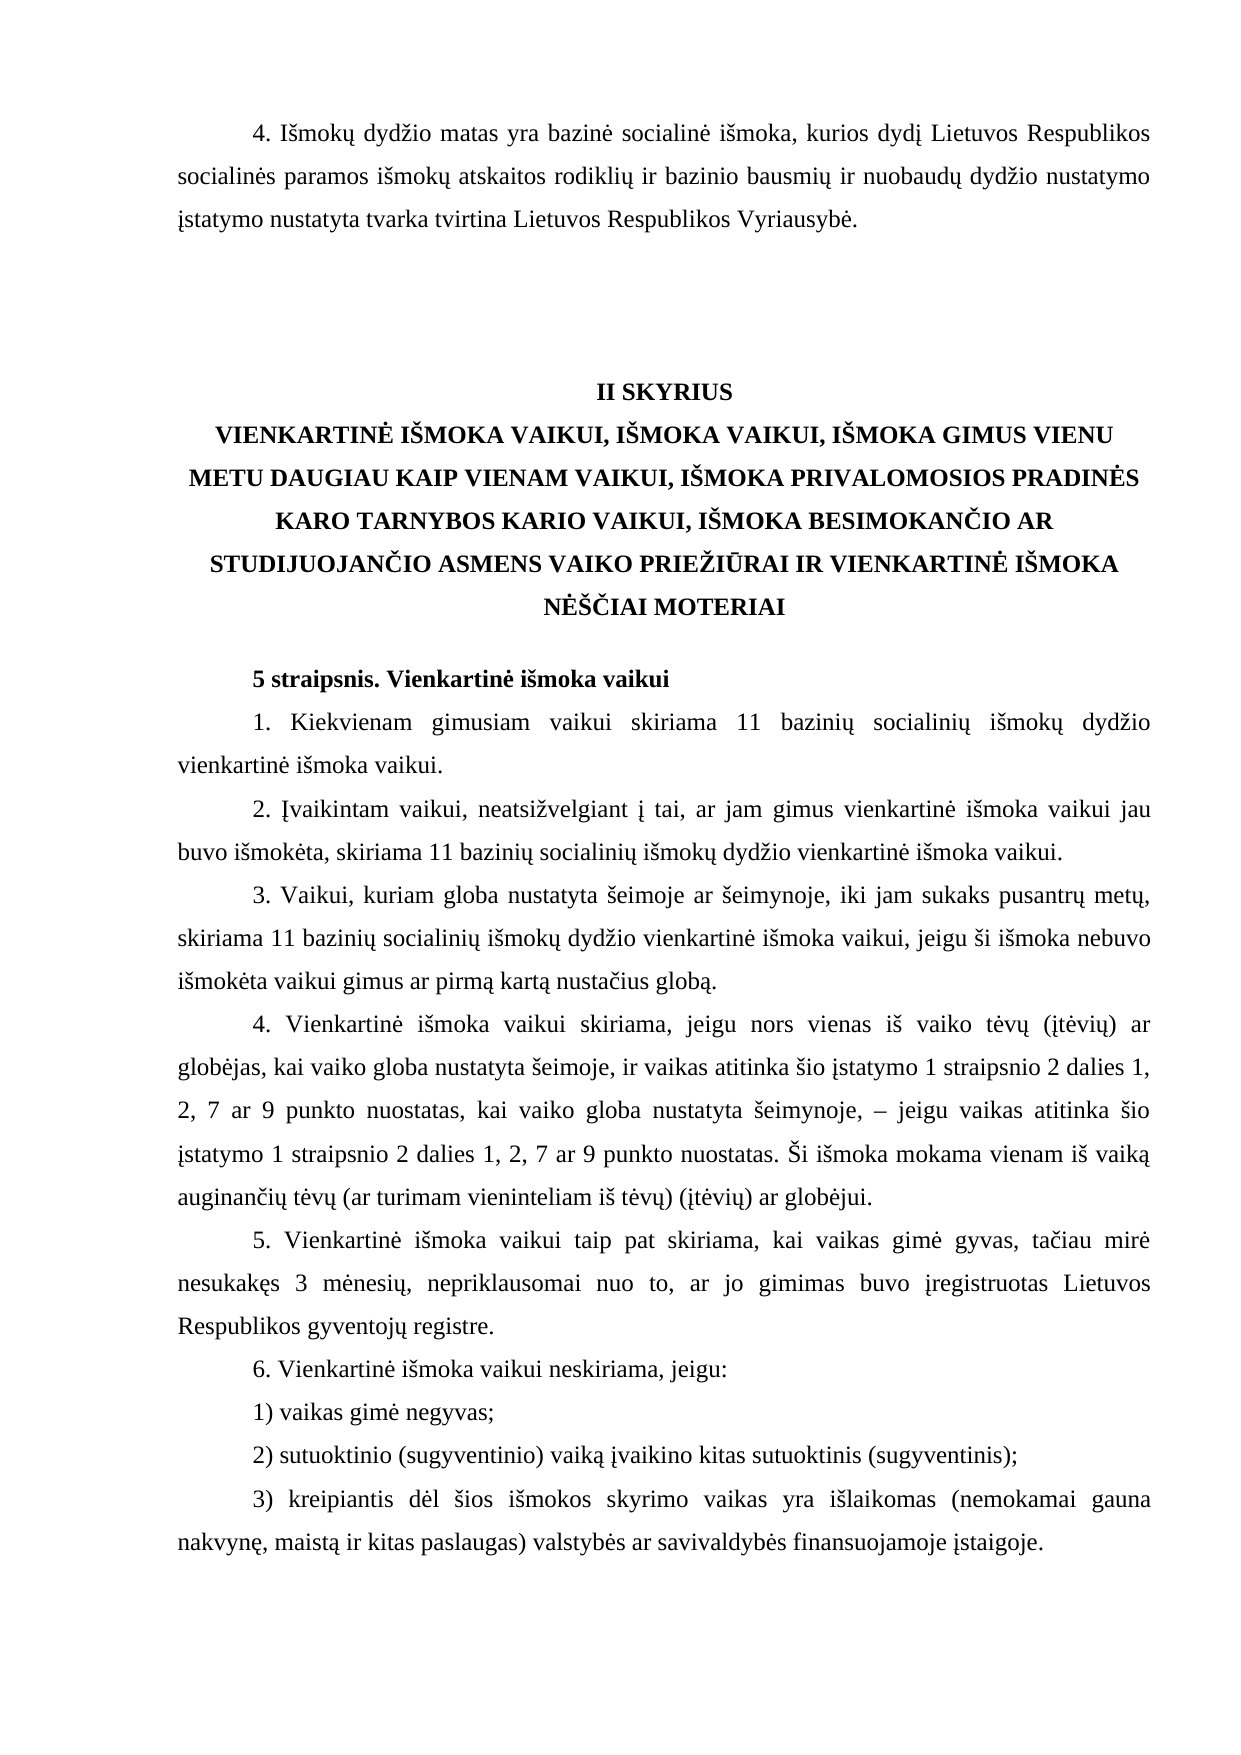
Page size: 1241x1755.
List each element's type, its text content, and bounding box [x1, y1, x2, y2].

text 2. Įvaikintam vaikui, neatsižvelgiant į tai, ar jam gimus vienkartinė išmoka vaikui jau buvo išmokėta, skiriama 11 bazinių socialinių išmokų dydžio vienkartinė išmoka vaikui. [177, 794, 1152, 866]
text II SKYRIUS [177, 377, 1152, 406]
text 5. Vienkartinė išmoka vaikui taip pat skiriama, kai vaikas gimė gyvas, tačiau mirė nesukakęs 3 mėnesių, nepriklausomai nuo to, ar jo gimimas buvo įregistruotas Lietuvos Respublikos gyventojų registre. [177, 1225, 1152, 1340]
text 4. Išmokų dydžio matas yra bazinė socialinė išmoka, kurios dydį Lietuvos Respublikos socialinės paramos išmokų atskaitos rodiklių ir bazinio bausmių ir nuobaudų dydžio nustatymo įstatymo nustatyta tvarka tvirtina Lietuvos Respublikos Vyriausybė. [177, 118, 1152, 233]
text 1. Kiekvienam gimusiam vaikui skiriama 11 bazinių socialinių išmokų dydžio vienkartinė išmoka vaikui. [177, 707, 1152, 779]
text 2) sutuoktinio (sugyventinio) vaiką įvaikino kitas sutuoktinis (sugyventinis); [177, 1441, 1152, 1469]
text 3. Vaikui, kuriam globa nustatyta šeimoje ar šeimynoje, iki jam sukaks pusantrų metų, skiriama 11 bazinių socialinių išmokų dydžio vienkartinė išmoka vaikui, jeigu ši išmoka nebuvo išmokėta vaikui gimus ar pirmą kartą nustačius globą. [177, 880, 1152, 995]
text 4. Vienkartinė išmoka vaikui skiriama, jeigu nors vienas iš vaiko tėvų (įtėvių) ar globėjas, kai vaiko globa nustatyta šeimoje, ir vaikas atitinka šio įstatymo 1 straipsnio 2 dalies 1, 2, 7 ar 9 punkto nuostatas, kai vaiko globa nustatyta šeimynoje, – jeigu vaikas atitinka šio įstatymo 1 straipsnio 2 dalies 1, 2, 7 ar 9 punkto nuostatas. Ši išmoka mokama vienam iš vaiką auginančių tėvų (ar turimam vieninteliam iš tėvų) (įtėvių) ar globėjui. [177, 1009, 1152, 1211]
text 6. Vienkartinė išmoka vaikui neskiriama, jeigu: [177, 1354, 1152, 1383]
text VIENKARTINĖ IŠMOKA VAIKUI, IŠMOKA VAIKUI, IŠMOKA GIMUS VIENU METU DAUGIAU KAIP VIENAM VAIKUI, IŠMOKA PRIVALOMOSIOS PRADINĖS KARO TARNYBOS KARIO VAIKUI, IŠMOKA BESIMOKANČIO AR STUDIJUOJANČIO ASMENS VAIKO PRIEŽIŪRAI IR VIENKARTINĖ IŠMOKA NĖŠČIAI MOTERIAI [177, 420, 1152, 621]
text 3) kreipiantis dėl šios išmokos skyrimo vaikas yra išlaikomas (nemokamai gauna nakvynę, maistą ir kitas paslaugas) valstybės ar savivaldybės finansuojamoje įstaigoje. [177, 1484, 1152, 1556]
text 1) vaikas gimė negyvas; [177, 1397, 1152, 1426]
text 5 straipsnis. Vienkartinė išmoka vaikui [177, 664, 1152, 693]
